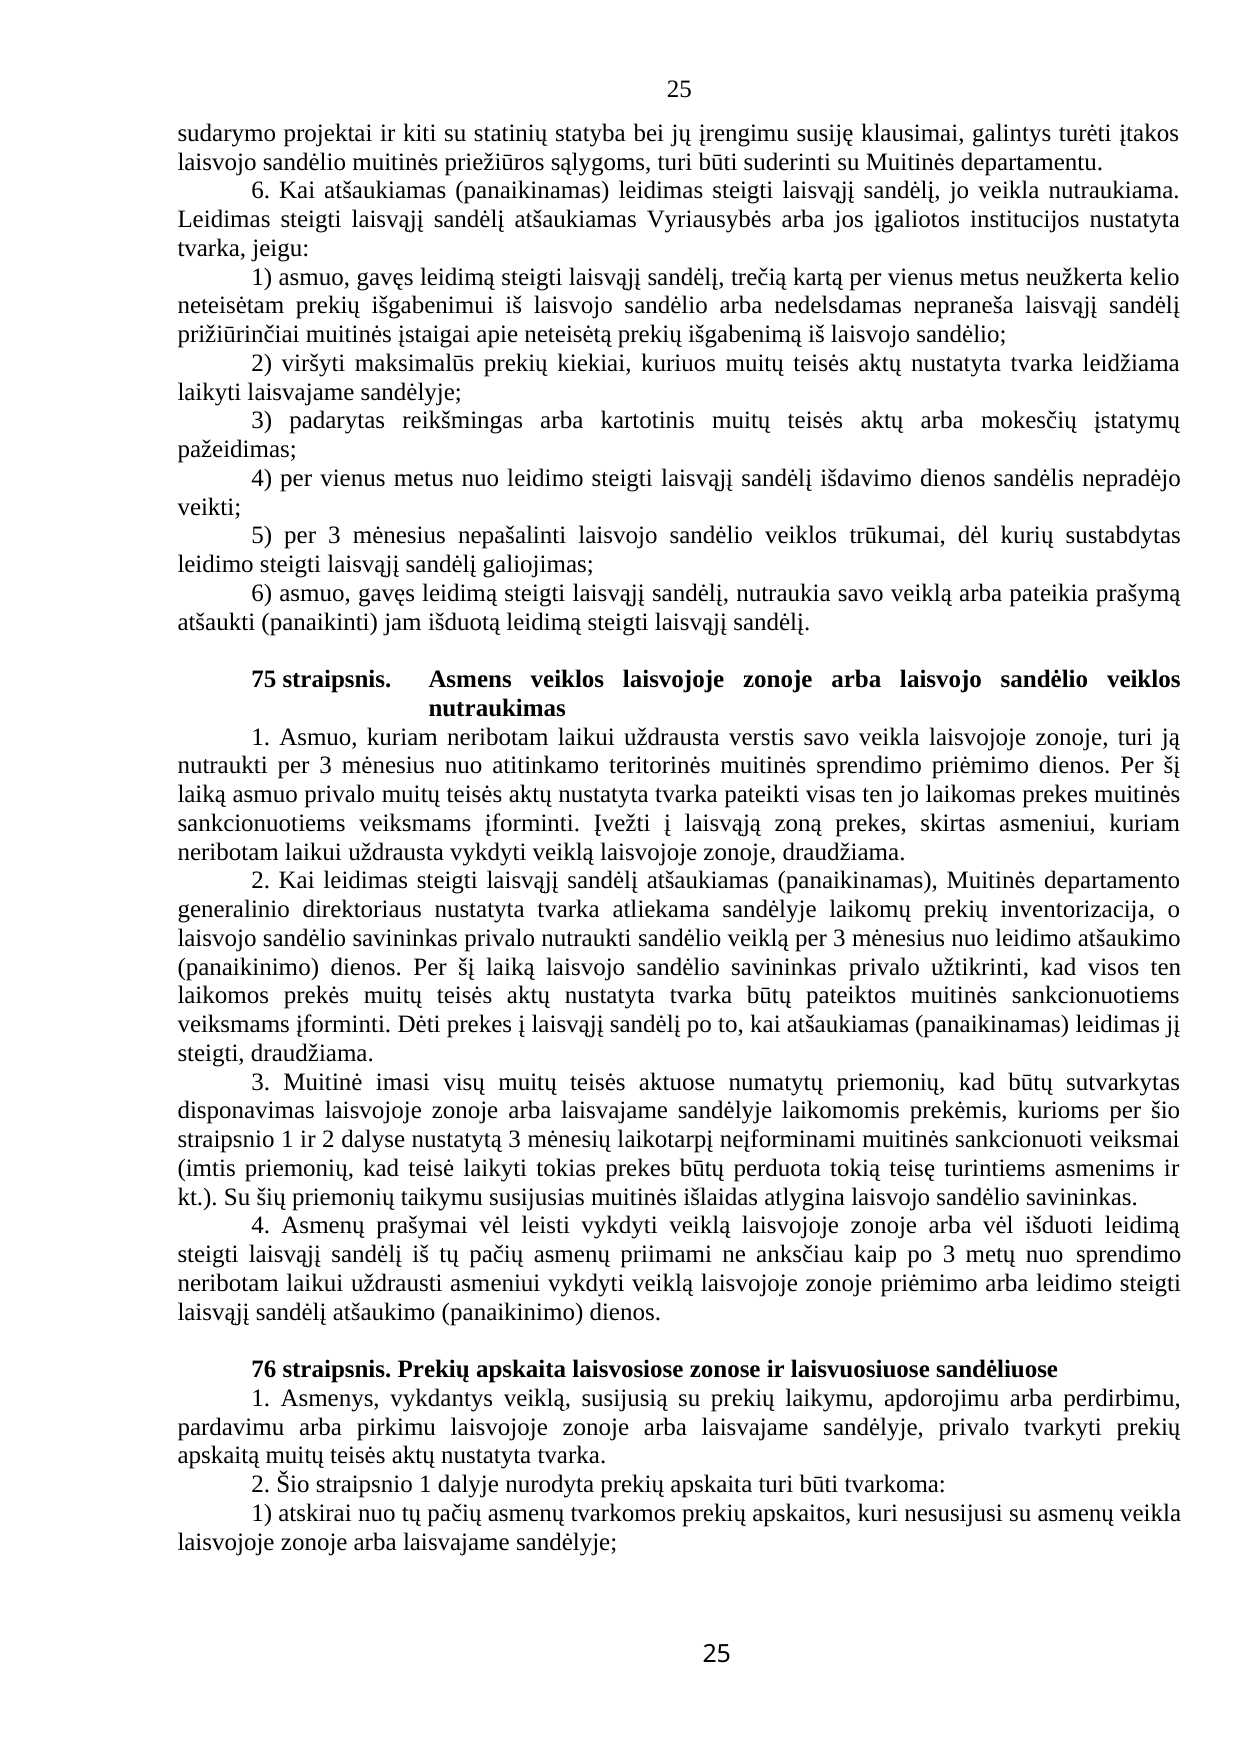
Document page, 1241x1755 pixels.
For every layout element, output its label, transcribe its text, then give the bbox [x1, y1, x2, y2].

text 1) asmuo, gavęs leidimą steigti laisvąjį sandėlį, trečią kartą per vienus metus neužkerta kelio neteisėtam prekių išgabenimui iš laisvojo sandėlio arba nedelsdamas nepraneša laisvąjį sandėlį prižiūrinčiai muitinės įstaigai apie neteisėtą prekių išgabenimą iš laisvojo sandėlio; [177, 262, 1181, 348]
text 1. Asmenys, vykdantys veiklą, susijusią su prekių laikymu, apdorojimu arba perdirbimu, pardavimu arba pirkimu laisvojoje zonoje arba laisvajame sandėlyje, privalo tvarkyti prekių apskaitą muitų teisės aktų nustatyta tvarka. [177, 1383, 1181, 1469]
text 2) viršyti maksimalūs prekių kiekiai, kuriuos muitų teisės aktų nustatyta tvarka leidžiama laikyti laisvajame sandėlyje; [177, 348, 1181, 406]
text 1) atskirai nuo tų pačių asmenų tvarkomos prekių apskaitos, kuri nesusijusi su asmenų veikla laisvojoje zonoje arba laisvajame sandėlyje; [177, 1498, 1181, 1556]
text 2. Šio straipsnio 1 dalyje nurodyta prekių apskaita turi būti tvarkoma: [177, 1469, 1181, 1498]
text 6) asmuo, gavęs leidimą steigti laisvąjį sandėlį, nutraukia savo veiklą arba pateikia prašymą atšaukti (panaikinti) jam išduotą leidimą steigti laisvąjį sandėlį. [177, 578, 1181, 636]
text 6. Kai atšaukiamas (panaikinamas) leidimas steigti laisvąjį sandėlį, jo veikla nutraukiama. Leidimas steigti laisvąjį sandėlį atšaukiamas Vyriausybės arba jos įgaliotos institucijos nustatyta tvarka, jeigu: [177, 176, 1181, 262]
text 1. Asmuo, kuriam neribotam laikui uždrausta verstis savo veikla laisvojoje zonoje, turi ją nutraukti per 3 mėnesius nuo atitinkamo teritorinės muitinės sprendimo priėmimo dienos. Per šį laiką asmuo privalo muitų teisės aktų nustatyta tvarka pateikti visas ten jo laikomas prekes muitinės sankcionuotiems veiksmams įforminti. Įvežti į laisvąją zoną prekes, skirtas asmeniui, kuriam neribotam laikui uždrausta vykdyti veiklą laisvojoje zonoje, draudžiama. [177, 722, 1181, 866]
text 4. Asmenų prašymai vėl leisti vykdyti veiklą laisvojoje zonoje arba vėl išduoti leidimą steigti laisvąjį sandėlį iš tų pačių asmenų priimami ne anksčiau kaip po 3 metų nuo sprendimo neribotam laikui uždrausti asmeniui vykdyti veiklą laisvojoje zonoje priėmimo arba leidimo steigti laisvąjį sandėlį atšaukimo (panaikinimo) dienos. [177, 1211, 1181, 1326]
text 3) padarytas reikšmingas arba kartotinis muitų teisės aktų arba mokesčių įstatymų pažeidimas; [177, 406, 1181, 463]
text 4) per vienus metus nuo leidimo steigti laisvąjį sandėlį išdavimo dienos sandėlis nepradėjo veikti; [177, 463, 1181, 521]
text 3. Muitinė imasi visų muitų teisės aktuose numatytų priemonių, kad būtų sutvarkytas disponavimas laisvojoje zonoje arba laisvajame sandėlyje laikomomis prekėmis, kurioms per šio straipsnio 1 ir 2 dalyse nustatytą 3 mėnesių laikotarpį neįforminami muitinės sankcionuoti veiksmai (imtis priemonių, kad teisė laikyti tokias prekes būtų perduota tokią teisę turintiems asmenims ir kt.). Su šių priemonių taikymu susijusias muitinės išlaidas atlygina laisvojo sandėlio savininkas. [177, 1067, 1181, 1211]
text 5) per 3 mėnesius nepašalinti laisvojo sandėlio veiklos trūkumai, dėl kurių sustabdytas leidimo steigti laisvąjį sandėlį galiojimas; [177, 521, 1181, 578]
text 2. Kai leidimas steigti laisvąjį sandėlį atšaukiamas (panaikinamas), Muitinės departamento generalinio direktoriaus nustatyta tvarka atliekama sandėlyje laikomų prekių inventorizacija, o laisvojo sandėlio savininkas privalo nutraukti sandėlio veiklą per 3 mėnesius nuo leidimo atšaukimo (panaikinimo) dienos. Per šį laiką laisvojo sandėlio savininkas privalo užtikrinti, kad visos ten laikomos prekės muitų teisės aktų nustatyta tvarka būtų pateiktos muitinės sankcionuotiems veiksmams įforminti. Dėti prekes į laisvąjį sandėlį po to, kai atšaukiamas (panaikinamas) leidimas jį steigti, draudžiama. [177, 866, 1181, 1067]
text 75 straipsnis. Asmens veiklos laisvojoje zonoje arba laisvojo sandėlio veiklos nutraukimas [251, 664, 1181, 722]
text 76 straipsnis. Prekių apskaita laisvosiose zonose ir laisvuosiuose sandėliuose [177, 1354, 1181, 1383]
text sudarymo projektai ir kiti su statinių statyba bei jų įrengimu susiję klausimai, galintys turėti įtakos laisvojo sandėlio muitinės priežiūros sąlygoms, turi būti suderinti su Muitinės departamentu. [177, 118, 1181, 176]
